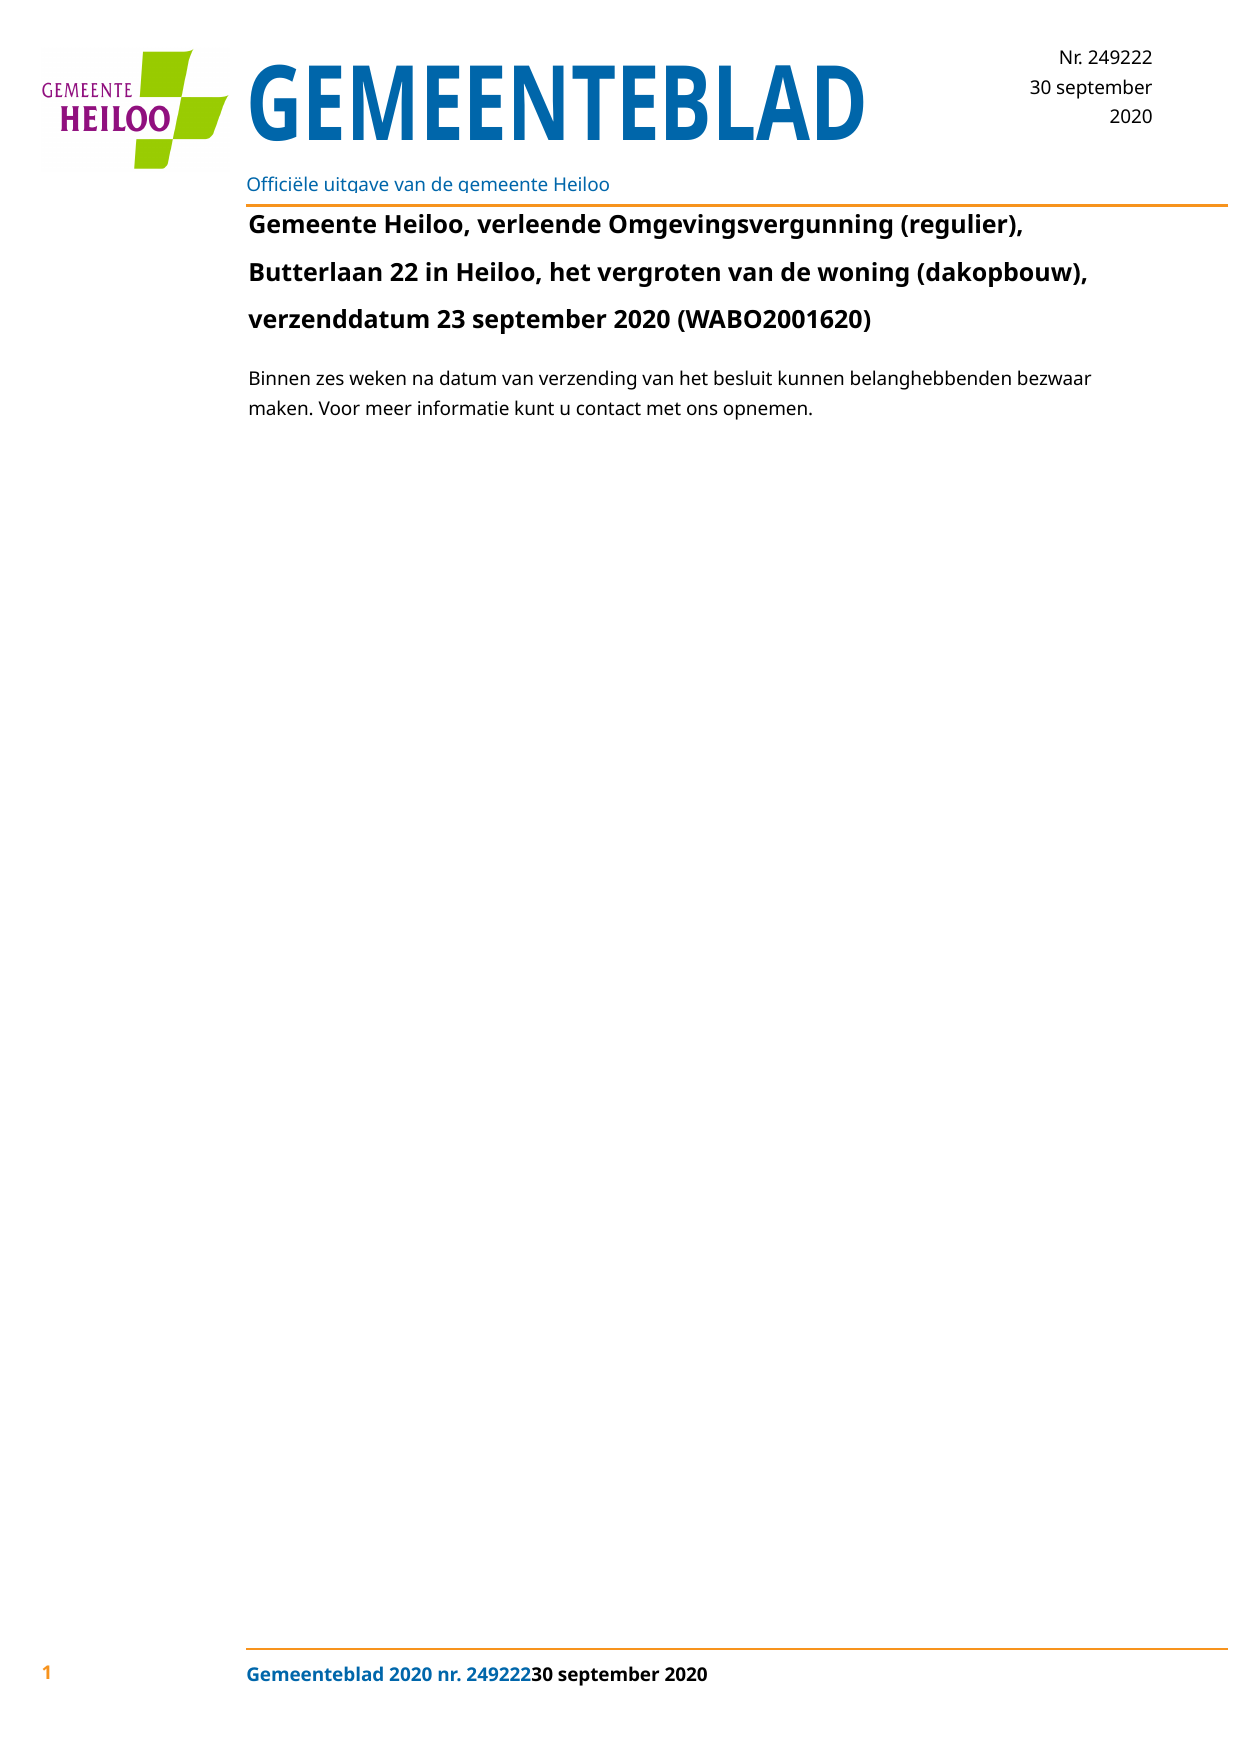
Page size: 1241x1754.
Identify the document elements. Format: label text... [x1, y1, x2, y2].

text Gemeente Heiloo, verleende Omgevingsvergunning (regulier), Butterlaan 22 in Heiloo, het vergroten van de woning (dakopbouw), verzenddatum 23 september 2020 (WABO2001620) [248, 207, 1152, 336]
picture [41, 47, 231, 172]
text Binnen zes weken na datum van verzending van het besluit kunnen belanghebbenden bezwaar maken. Voor meer informatie kunt u contact met ons opnemen. [248, 366, 1152, 421]
